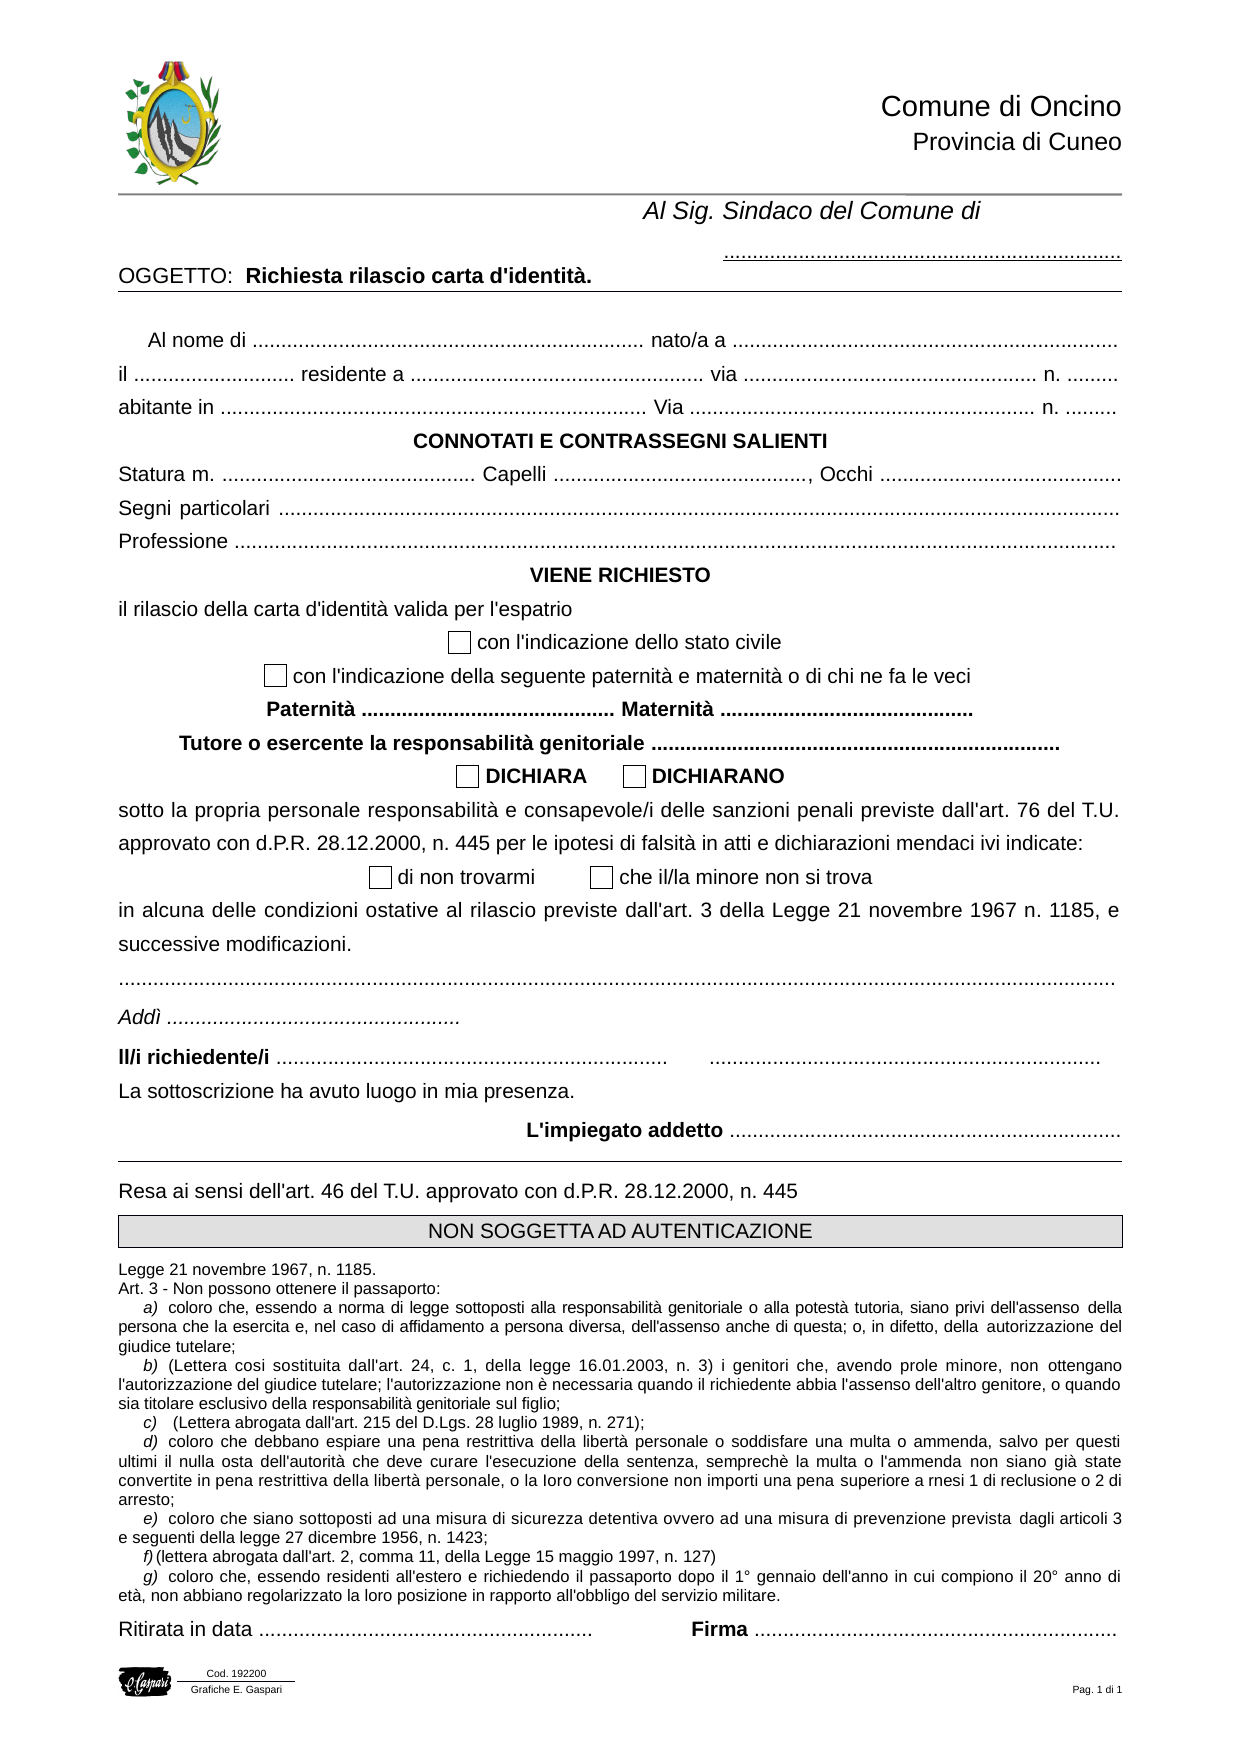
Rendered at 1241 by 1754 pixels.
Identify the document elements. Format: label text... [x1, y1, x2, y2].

text Comune di Oncino [224, 89, 1122, 122]
text Tutore o esercente la responsabilità genitoriale ....................................................................... [118, 731, 1122, 754]
text CONNOTATI E CONTRASSEGNI SALIENTI [118, 429, 1122, 453]
list coloro che debbano espiare una pena restrittiva della libertà personale o soddisfare una multa o ammenda, salvo per questi ultimi il nulla osta dell'autorità che deve curare l'esecuzione della sentenza, semprechè la multa o l'ammenda non siano già state convertite in pena restrittiva della libertà personale, o la Ioro conversione non importi una pena superiore a rnesi 1 di reclusione o 2 di arresto; [118, 1432, 1122, 1509]
list coloro che, essendo residenti all'estero e richiedendo il passaporto dopo il 1° gennaio dell'anno in cui compiono il 20° anno di età, non abbiano regolarizzato la loro posizione in rapporto all'obbligo del servizio militare. [118, 1566, 1122, 1605]
text con l'indicazione della seguente paternità e maternità o di chi ne fa le veci [118, 663, 1122, 687]
table_header NON SOGGETTA AD AUTENTICAZIONE [119, 1216, 1122, 1247]
list coloro che, essendo a norma di legge sottoposti alla responsabilità genitoriale o alla potestà tutoria, siano privi dell'assenso della persona che la esercita e, nel caso di affidamento a persona diversa, dell'assenso anche di questa; o, in difetto, della autorizzazione del giudice tutelare; [118, 1298, 1122, 1356]
list (Lettera abrogata dall'art. 215 del D.Lgs. 28 luglio 1989, n. 271); [118, 1413, 1122, 1432]
list (Lettera cosi sostituita dall'art. 24, c. 1, della legge 16.01.2003, n. 3) i genitori che, avendo prole minore, non ottengano l'autorizzazione del giudice tutelare; l'autorizzazione non è necessaria quando il richiedente abbia l'assenso dell'altro genitore, o quando sia titolare esclusivo della responsabilità genitoriale sul figlio; [118, 1356, 1122, 1413]
picture [122, 58, 224, 189]
list coloro che siano sottoposti ad una misura di sicurezza detentiva ovvero ad una misura di prevenzione prevista dagli articoli 3 e seguenti della legge 27 dicembre 1956, n. 1423; [118, 1509, 1122, 1547]
text Legge 21 novembre 1967, n. 1185. [118, 1260, 1122, 1279]
text DICHIARA DICHIARANO [118, 764, 1122, 788]
text il rilascio della carta d'identità valida per l'espatrio [118, 596, 1122, 620]
text Paternità ............................................ Maternità ............................................ [118, 697, 1122, 721]
text in alcuna delle condizioni ostative al rilascio previste dall'art. 3 della Legge 21 novembre 1967 n. 1185, e successive modificazioni. [118, 898, 1122, 956]
text La sottoscrizione ha avuto luogo in mia presenza. [118, 1078, 1122, 1102]
text sotto la propria personale responsabilità e consapevole/i delle sanzioni penali previste dall'art. 76 del T.U. approvato con d.P.R. 28.12.2000, n. 445 per le ipotesi di falsità in atti e dichiarazioni mendaci ivi indicate: [118, 798, 1122, 855]
text Resa ai sensi dell'art. 46 del T.U. approvato con d.P.R. 28.12.2000, n. 445 [118, 1179, 1122, 1203]
text di non trovarmi che il/la minore non si trova [118, 865, 1122, 889]
text ..................................................................... [118, 239, 1122, 263]
list (lettera abrogata dall'art. 2, comma 11, della Legge 15 maggio 1997, n. 127) [118, 1547, 1122, 1566]
text ............................................................................................................................................................................. [118, 965, 1122, 989]
text Addì ................................................... [118, 1005, 1122, 1029]
text L'impiegato addetto .................................................................... [118, 1118, 1122, 1142]
text Art. 3 - Non possono ottenere il passaporto: [118, 1279, 1122, 1298]
text con l'indicazione dello stato civile [118, 630, 1122, 654]
text Ritirata in data .......................................................... Firma ............................................................... [118, 1617, 1122, 1641]
text Statura m. ............................................ Capelli ............................................, Occhi .......................................... Segni particolari .................................................................................................................................................. Professione ......................................................................................................................................................... [118, 462, 1122, 553]
picture [118, 1666, 172, 1697]
text Al nome di .................................................................... nato/a a ................................................................... il ............................ residente a ................................................... via ................................................... n. ......... abitante in .......................................................................... Via ............................................................ n. ......... [118, 328, 1122, 419]
text ll/i richiedente/i .................................................................... .................................................................... [118, 1045, 1122, 1069]
text Al Sig. Sindaco del Comune di [643, 196, 1122, 225]
text OGGETTO: Richiesta rilascio carta d'identità. [118, 263, 1122, 291]
text Provincia di Cuneo [224, 127, 1122, 156]
text VIENE RICHIESTO [118, 563, 1122, 587]
